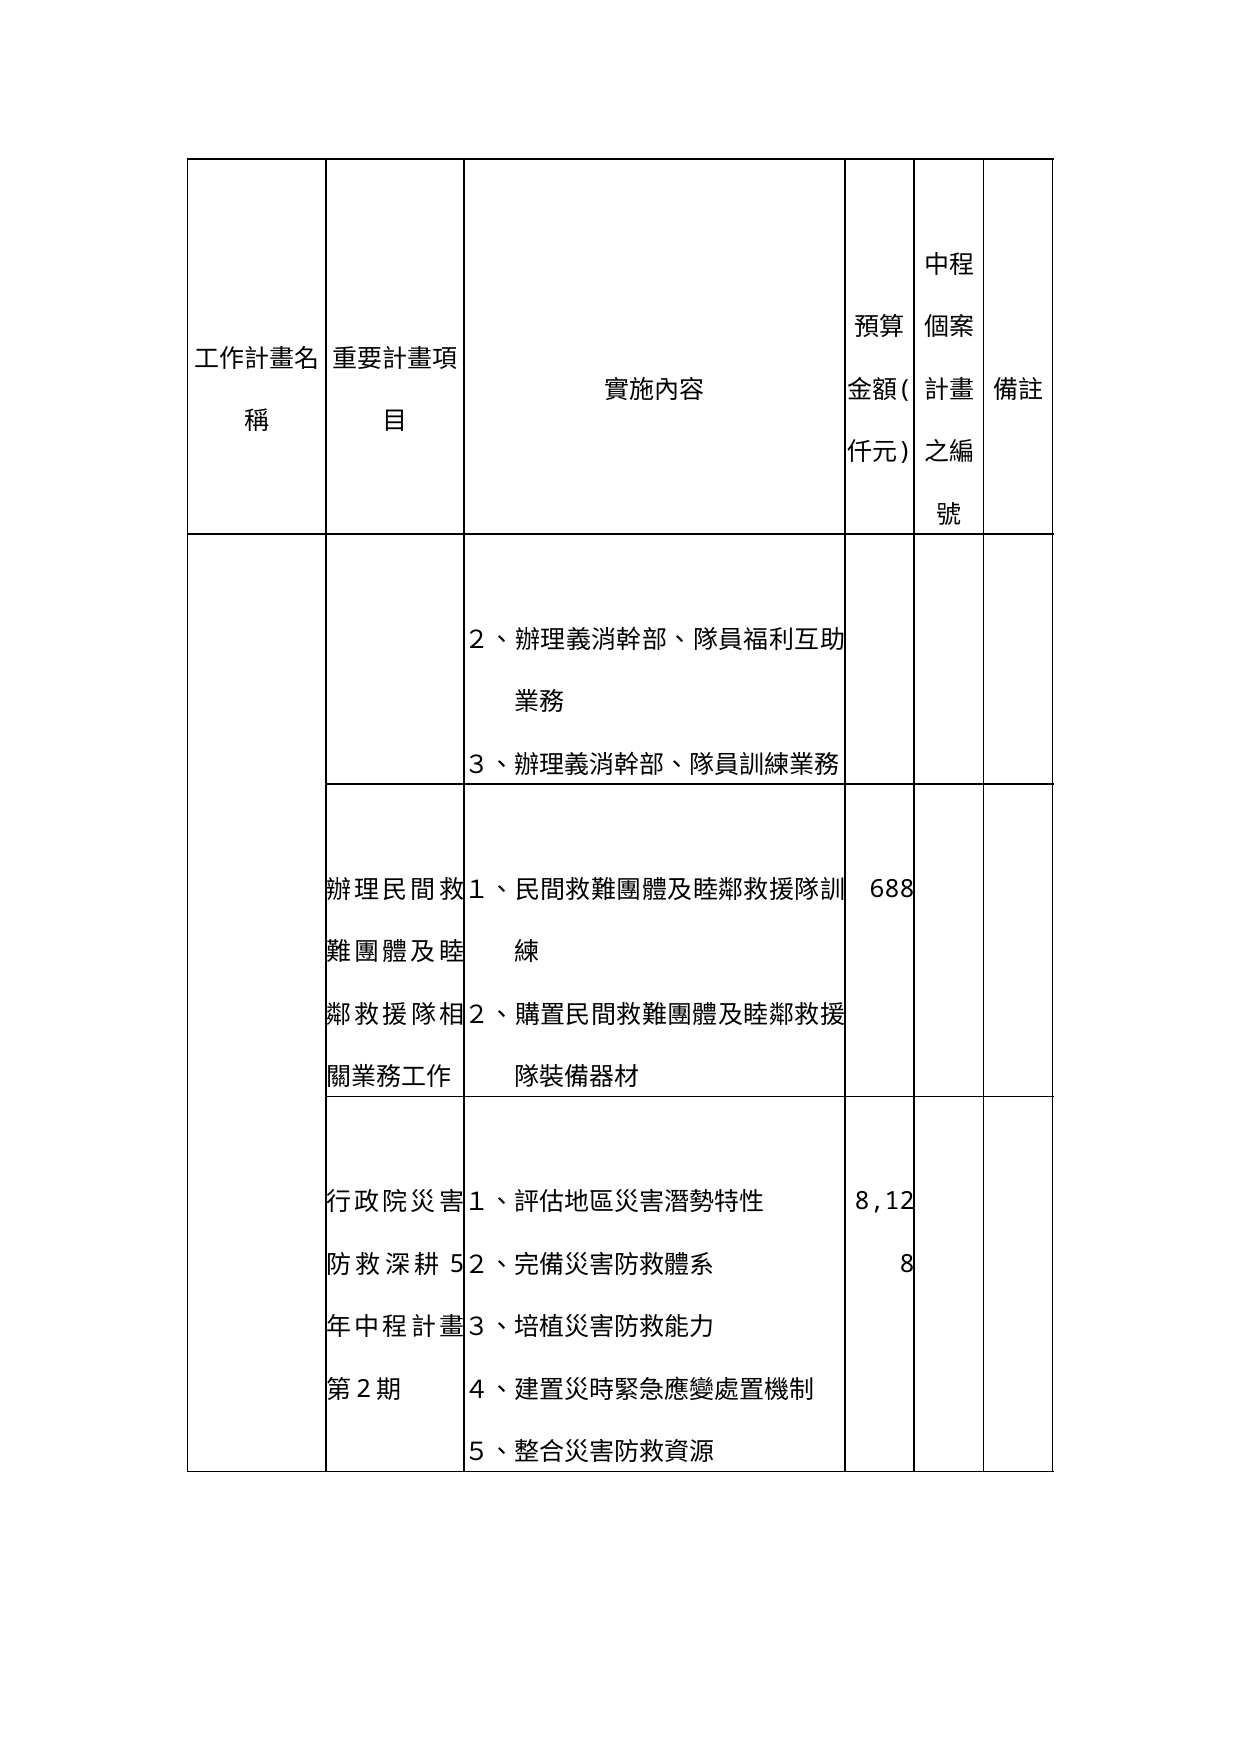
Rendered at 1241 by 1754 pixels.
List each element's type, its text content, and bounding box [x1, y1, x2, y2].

table_cell 688 [846, 785, 913, 1096]
table_cell [846, 535, 913, 783]
table_header 工作計畫名稱 [188, 160, 325, 533]
table_cell 8,128 [846, 1097, 913, 1471]
table_cell [915, 1097, 983, 1471]
table_header 預算金額(仟元) [846, 160, 913, 533]
table_header 備註 [984, 160, 1052, 533]
table_cell [984, 1097, 1052, 1471]
table_cell [915, 535, 983, 783]
table_cell 行政院災害防救深耕5年中程計畫第2期 [327, 1097, 463, 1471]
table_header 中程個案計畫之編號 [915, 160, 983, 533]
table_cell [327, 535, 463, 783]
table_cell [984, 535, 1052, 783]
table_header 實施內容 [465, 160, 844, 533]
table_cell 辦理民間救難團體及睦鄰救援隊相關業務工作 [327, 785, 463, 1096]
table_cell [188, 535, 325, 1471]
table_cell ２、辦理義消幹部、隊員福利互助業務 ３、辦理義消幹部、隊員訓練業務 [465, 535, 844, 783]
table_header 重要計畫項目 [327, 160, 463, 533]
table_cell １、民間救難團體及睦鄰救援隊訓練 ２、購置民間救難團體及睦鄰救援隊裝備器材 [465, 785, 844, 1096]
table_cell １、評估地區災害潛勢特性 ２、完備災害防救體系 ３、培植災害防救能力 ４、建置災時緊急應變處置機制 ５、整合災害防救資源 [465, 1097, 844, 1471]
table_cell [984, 785, 1052, 1096]
table_cell [915, 785, 983, 1096]
